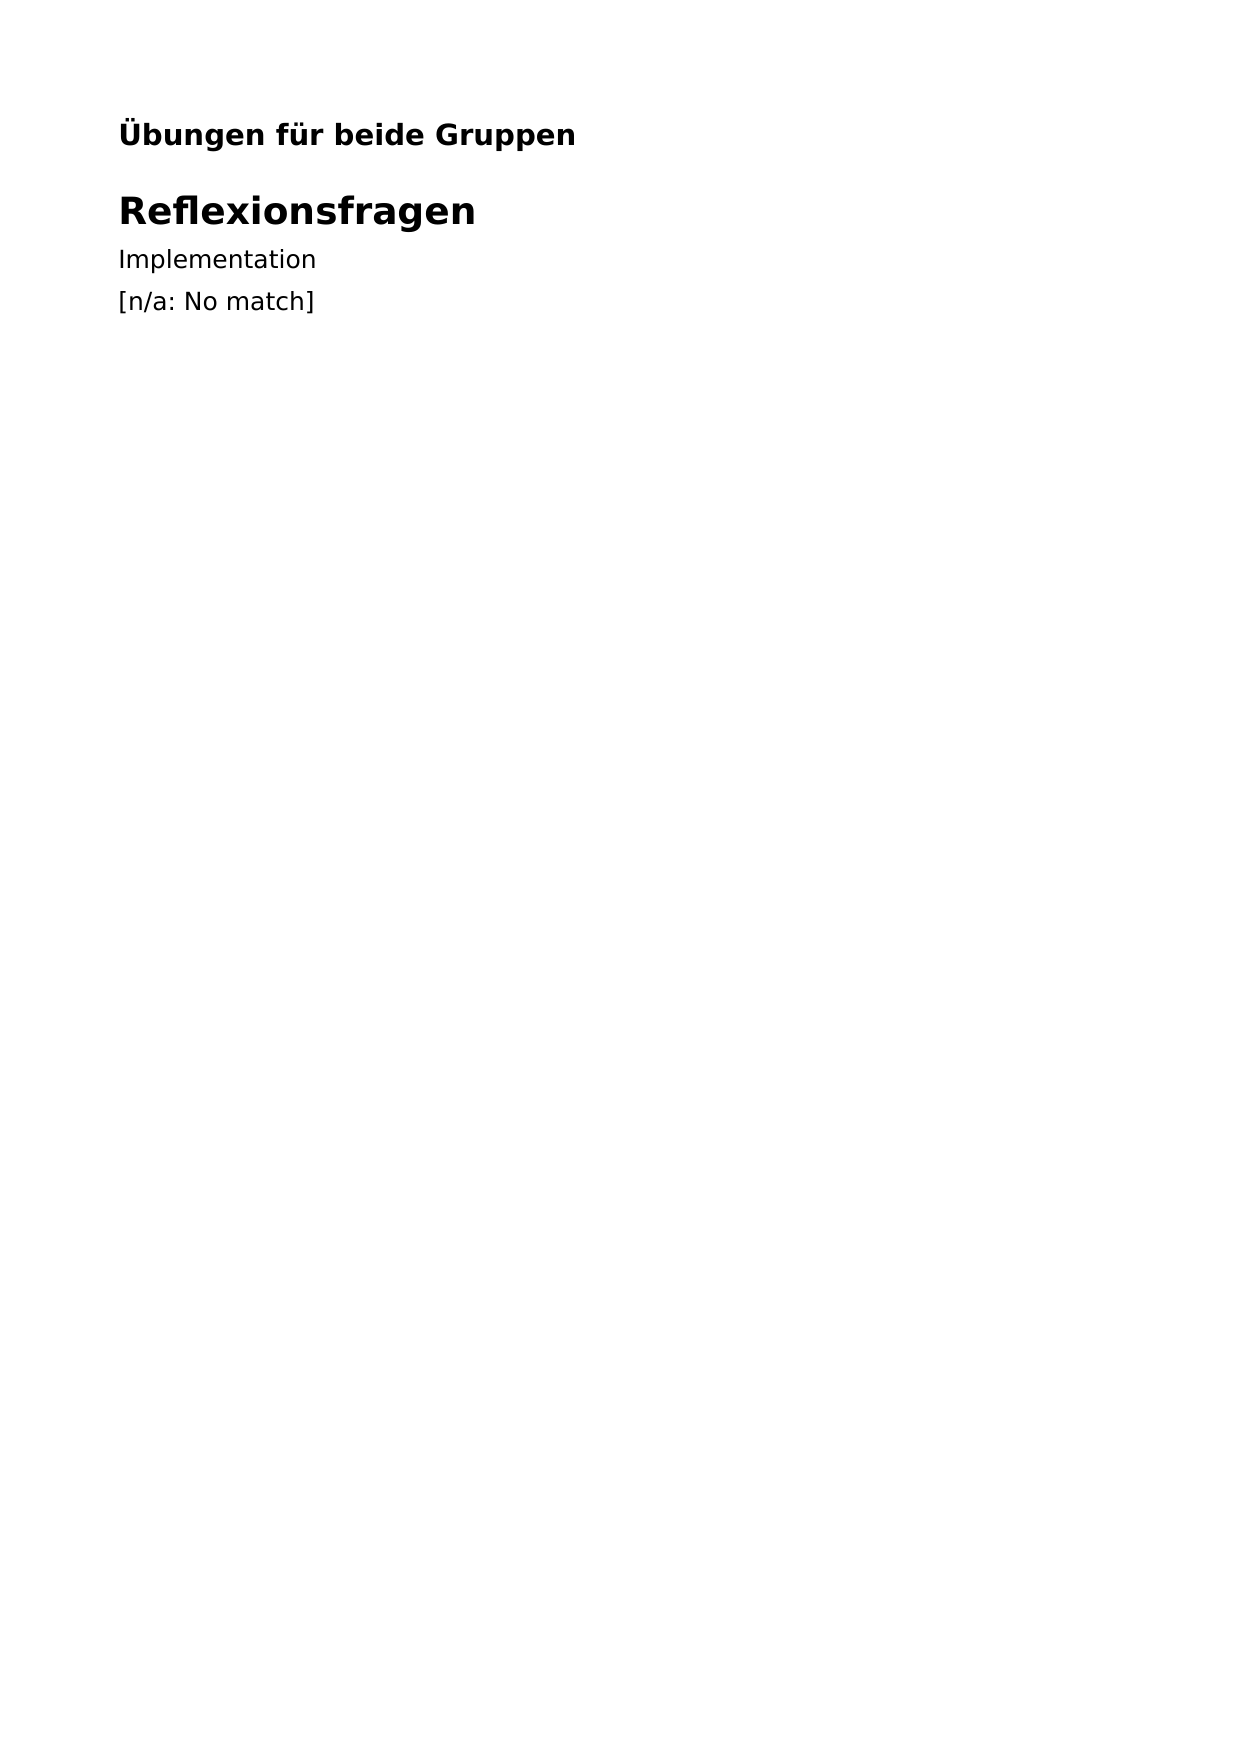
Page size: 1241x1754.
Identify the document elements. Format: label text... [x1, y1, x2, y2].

subtitle Übungen für beide Gruppen [118, 118, 1122, 152]
text [n/a: No match] [118, 287, 1122, 317]
text Implementation [118, 246, 1122, 275]
subtitle Reflexionsfragen [118, 189, 1122, 233]
